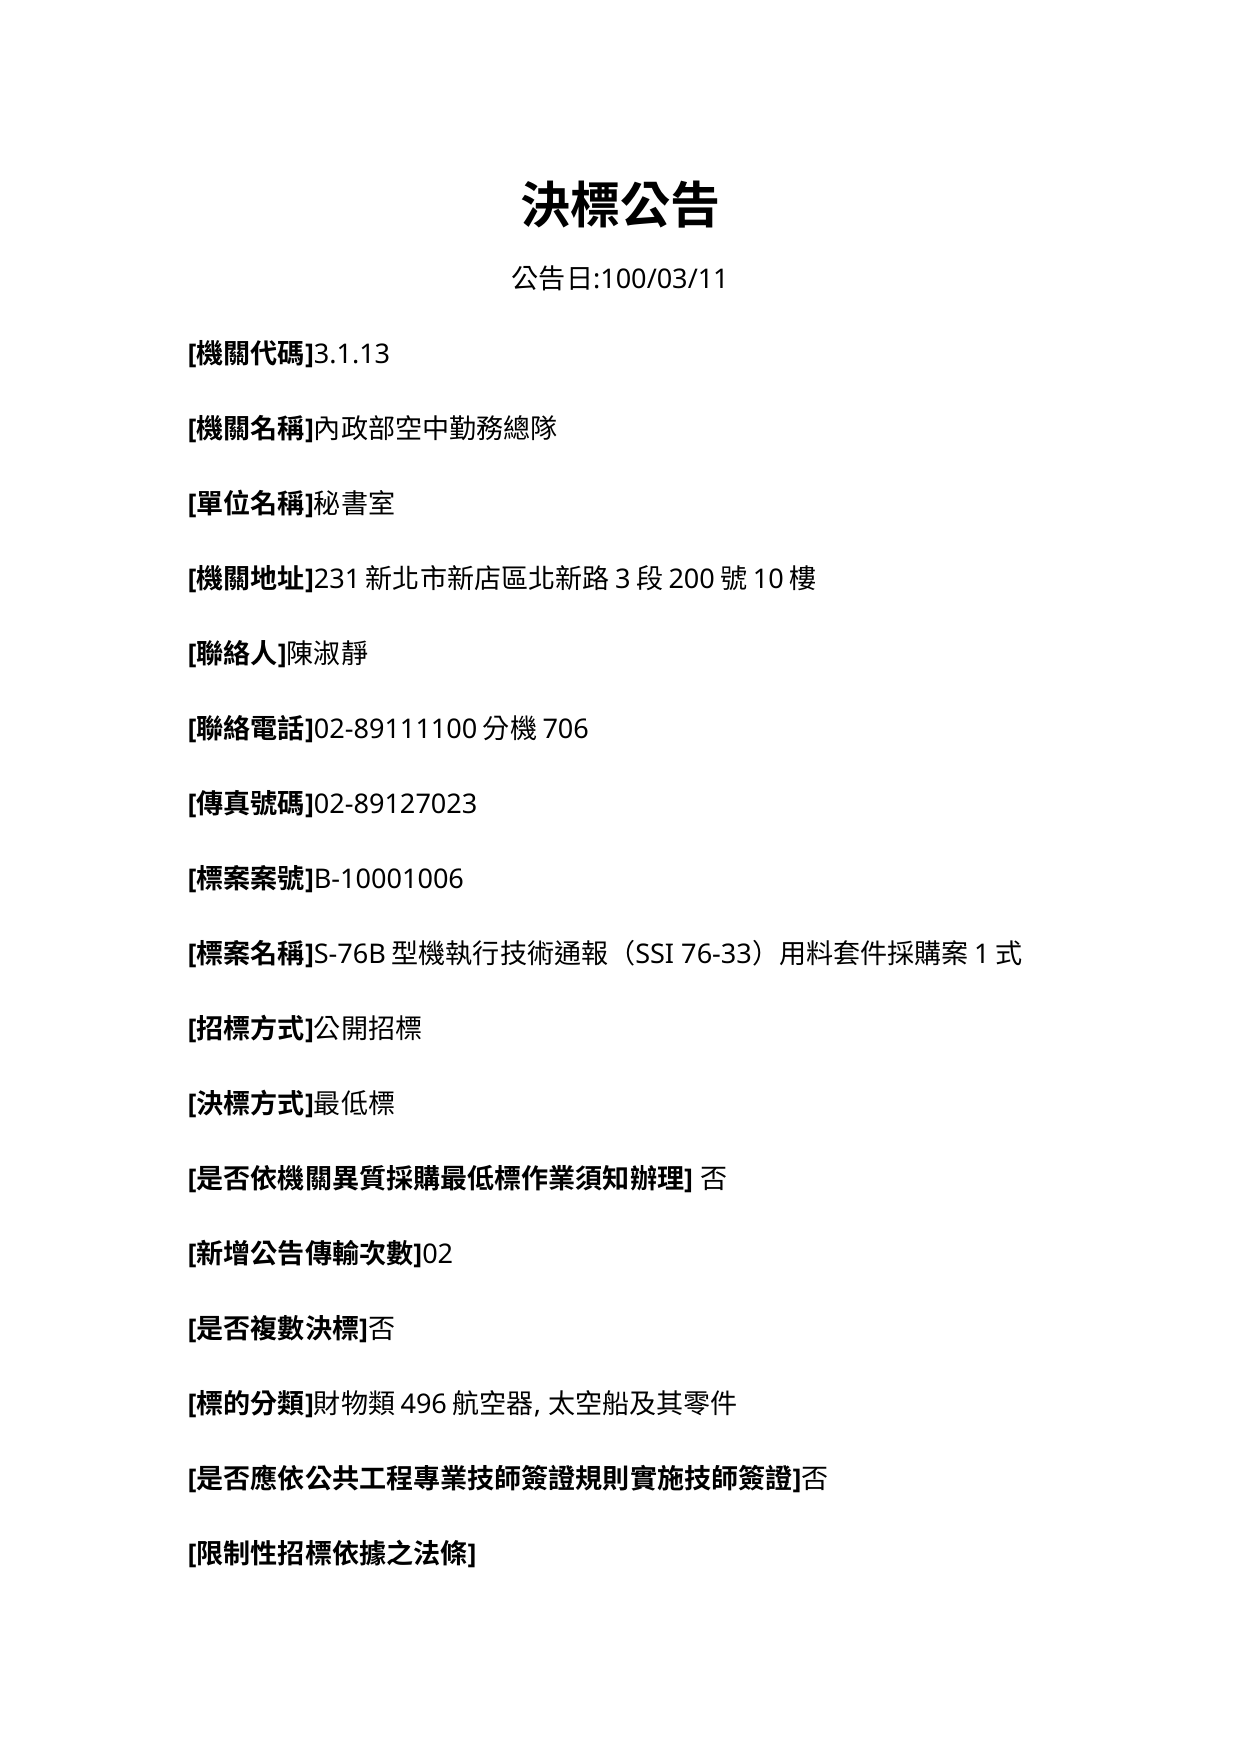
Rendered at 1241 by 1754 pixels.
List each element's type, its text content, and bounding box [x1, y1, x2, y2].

text 公告日:100/03/11 [187, 239, 1053, 314]
text [機關代碼]3.1.13 [機關名稱]內政部空中勤務總隊 [單位名稱]秘書室 [機關地址]231新北市新店區北新路3段200號10樓 [聯絡人]陳淑靜 [聯絡電話]02-89111100分機706 [傳真號碼]02-89127023 [標案案號]B-10001006 [標案名稱]S-76B型機執行技術通報（SSI 76-33）用料套件採購案1式 [招標方式]公開招標 [決標方式]最低標 [是否依機關異質採購最低標作業須知辦理] 否 [新增公告傳輸次數]02 [是否複數決標]否 [標的分類]財物類496航空器, 太空船及其零件 [是否應依公共工程專業技師簽證規則實施技師簽證]否 [限制性招標依據之法條] [187, 314, 1053, 1589]
subtitle 決標公告 [187, 164, 1053, 239]
